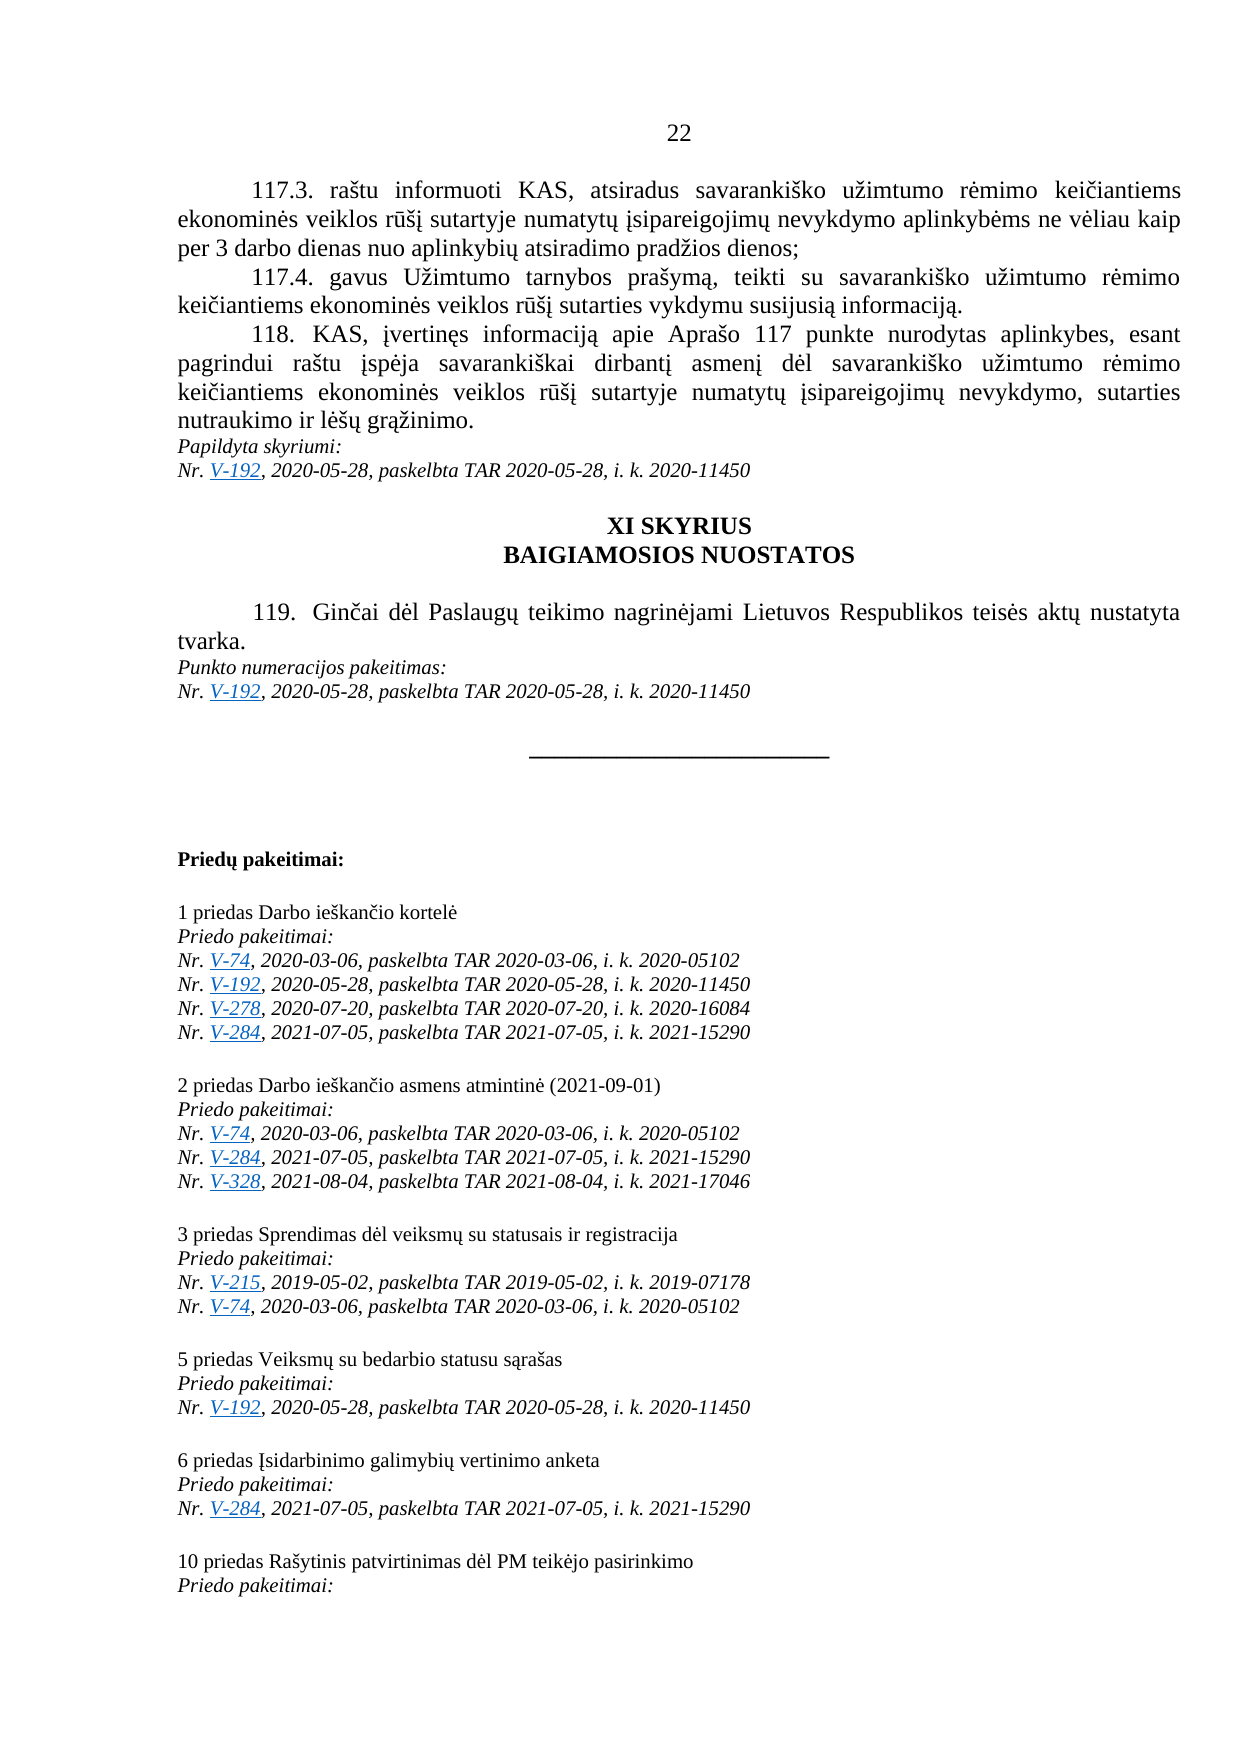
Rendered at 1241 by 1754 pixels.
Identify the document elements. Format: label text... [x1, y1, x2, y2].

text ________________________ [177, 732, 1181, 761]
text 6 priedas Įsidarbinimo galimybių vertinimo anketa [177, 1448, 1181, 1472]
text 10 priedas Rašytinis patvirtinimas dėl PM teikėjo pasirinkimo [177, 1549, 1181, 1573]
text Priedo pakeitimai: [177, 1371, 1181, 1395]
text Nr. V-192, 2020-05-28, paskelbta TAR 2020-05-28, i. k. 2020-11450 [177, 972, 1181, 996]
text Nr. V-74, 2020-03-06, paskelbta TAR 2020-03-06, i. k. 2020-05102 [177, 1294, 1181, 1318]
text Priedo pakeitimai: [177, 1472, 1181, 1496]
text 118. KAS, įvertinęs informaciją apie Aprašo 117 punkte nurodytas aplinkybes, esant pagrindui raštu įspėja savarankiškai dirbantį asmenį dėl savarankiško užimtumo rėmimo keičiantiems ekonominės veiklos rūšį sutartyje numatytų įsipareigojimų nevykdymo, sutarties nutraukimo ir lėšų grąžinimo. [177, 319, 1181, 434]
text Priedų pakeitimai: [177, 847, 1181, 871]
text Nr. V-192, 2020-05-28, paskelbta TAR 2020-05-28, i. k. 2020-11450 [177, 1395, 1181, 1419]
text 119. Ginčai dėl Paslaugų teikimo nagrinėjami Lietuvos Respublikos teisės aktų nustatyta tvarka. [177, 597, 1181, 655]
text Nr. V-284, 2021-07-05, paskelbta TAR 2021-07-05, i. k. 2021-15290 [177, 1020, 1181, 1044]
text Punkto numeracijos pakeitimas: [177, 655, 1181, 679]
text Papildyta skyriumi: [177, 434, 1181, 458]
text XI SKYRIUS [177, 511, 1181, 540]
text Nr. V-192, 2020-05-28, paskelbta TAR 2020-05-28, i. k. 2020-11450 [177, 458, 1181, 482]
text Nr. V-215, 2019-05-02, paskelbta TAR 2019-05-02, i. k. 2019-07178 [177, 1270, 1181, 1294]
text 5 priedas Veiksmų su bedarbio statusu sąrašas [177, 1347, 1181, 1371]
text Nr. V-278, 2020-07-20, paskelbta TAR 2020-07-20, i. k. 2020-16084 [177, 996, 1181, 1020]
text 117.3. raštu informuoti KAS, atsiradus savarankiško užimtumo rėmimo keičiantiems ekonominės veiklos rūšį sutartyje numatytų įsipareigojimų nevykdymo aplinkybėms ne vėliau kaip per 3 darbo dienas nuo aplinkybių atsiradimo pradžios dienos; [177, 176, 1181, 262]
text 2 priedas Darbo ieškančio asmens atmintinė (2021-09-01) [177, 1073, 1181, 1097]
text Nr. V-74, 2020-03-06, paskelbta TAR 2020-03-06, i. k. 2020-05102 [177, 1121, 1181, 1145]
text Nr. V-284, 2021-07-05, paskelbta TAR 2021-07-05, i. k. 2021-15290 [177, 1145, 1181, 1169]
text 1 priedas Darbo ieškančio kortelė [177, 900, 1181, 924]
text Priedo pakeitimai: [177, 924, 1181, 948]
text 117.4. gavus Užimtumo tarnybos prašymą, teikti su savarankiško užimtumo rėmimo keičiantiems ekonominės veiklos rūšį sutarties vykdymu susijusią informaciją. [177, 262, 1181, 319]
text Nr. V-192, 2020-05-28, paskelbta TAR 2020-05-28, i. k. 2020-11450 [177, 679, 1181, 703]
text Priedo pakeitimai: [177, 1097, 1181, 1121]
text BAIGIAMOSIOS NUOSTATOS [177, 540, 1181, 569]
text 3 priedas Sprendimas dėl veiksmų su statusais ir registracija [177, 1222, 1181, 1246]
text Priedo pakeitimai: [177, 1573, 1181, 1597]
text Nr. V-328, 2021-08-04, paskelbta TAR 2021-08-04, i. k. 2021-17046 [177, 1169, 1181, 1193]
text Nr. V-74, 2020-03-06, paskelbta TAR 2020-03-06, i. k. 2020-05102 [177, 948, 1181, 972]
text Priedo pakeitimai: [177, 1246, 1181, 1270]
text Nr. V-284, 2021-07-05, paskelbta TAR 2021-07-05, i. k. 2021-15290 [177, 1496, 1181, 1520]
